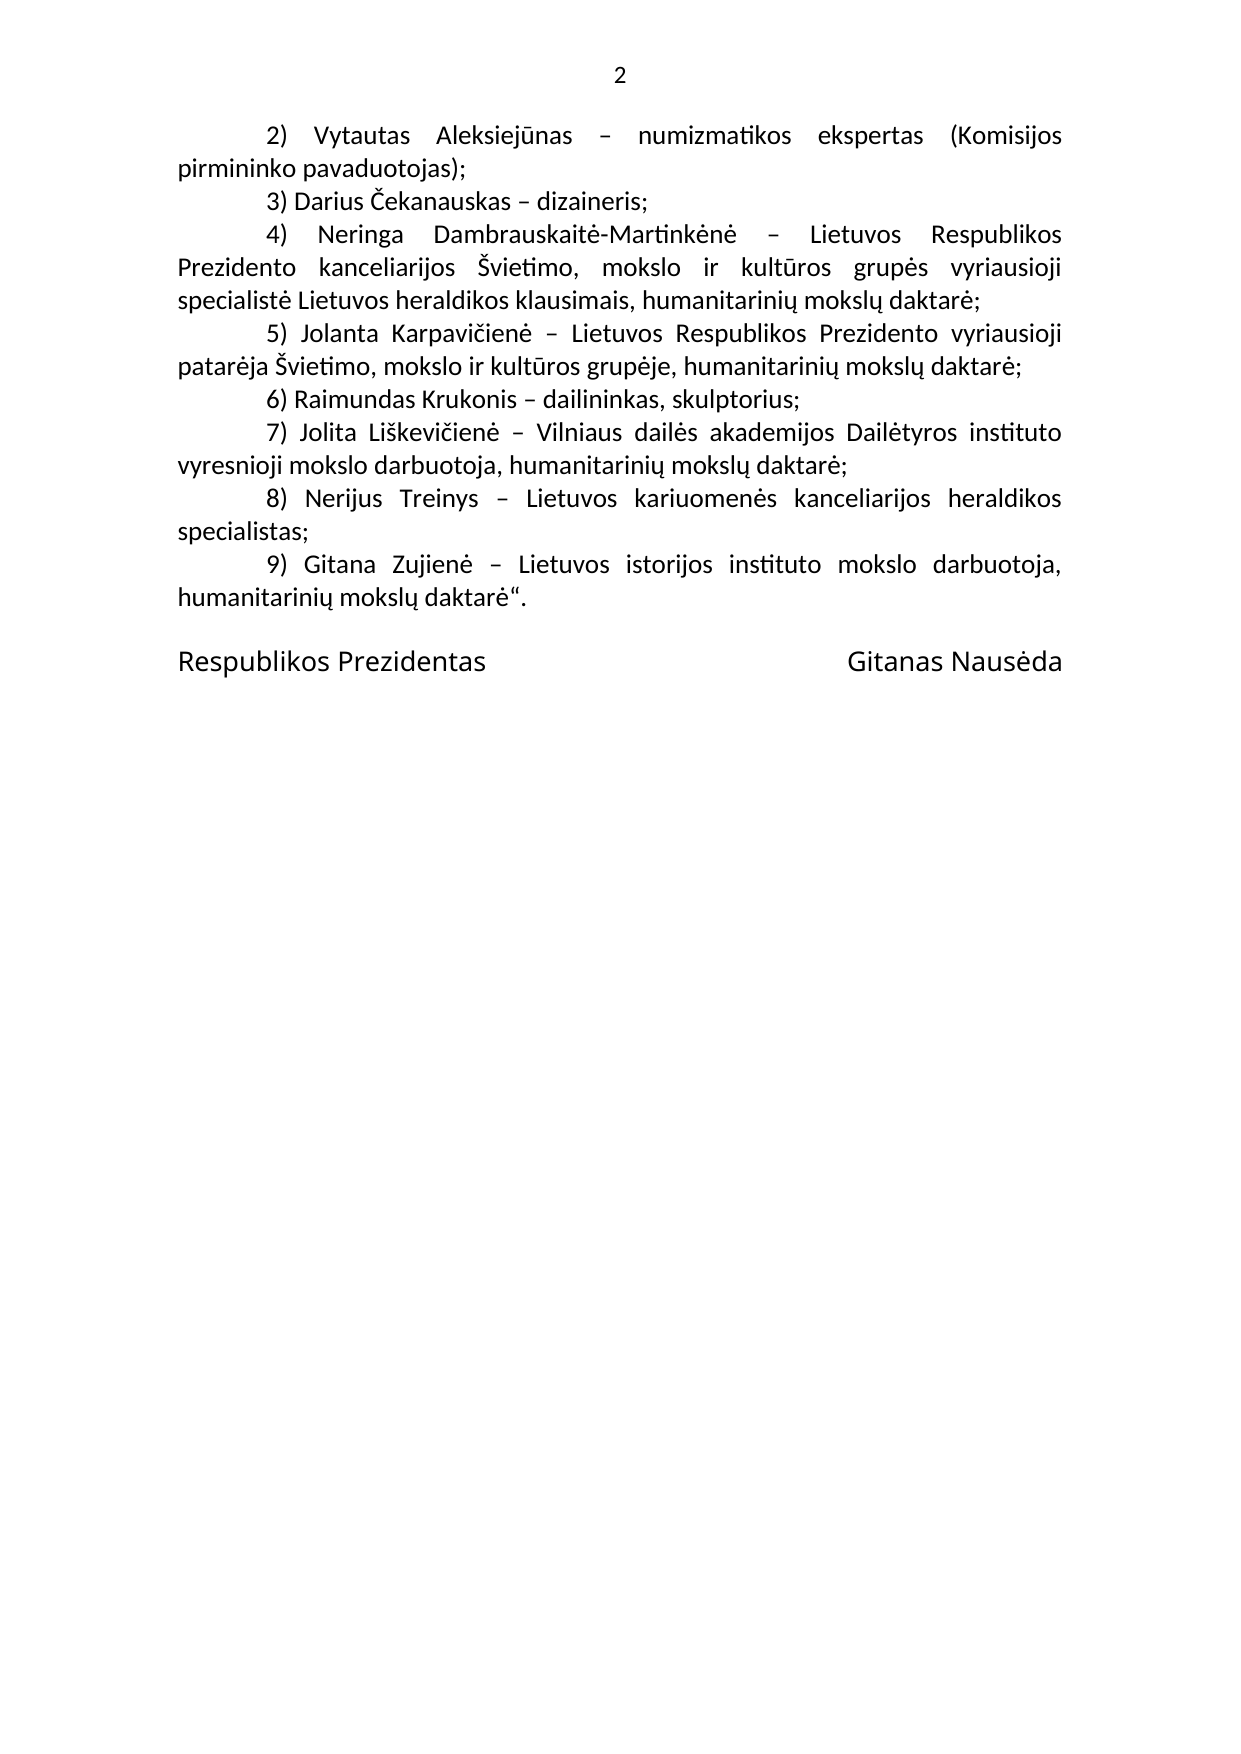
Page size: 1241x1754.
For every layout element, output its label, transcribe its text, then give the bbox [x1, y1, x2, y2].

text 5) Jolanta Karpavičienė – Lietuvos Respublikos Prezidento vyriausioji patarėja Švietimo, mokslo ir kultūros grupėje, humanitarinių mokslų daktarė; [177, 316, 1063, 382]
text 3) Darius Čekanauskas – dizaineris; [177, 184, 1063, 217]
text Respublikos Prezidentas Gitanas Nausėda [177, 642, 1063, 679]
text 4) Neringa Dambrauskaitė-Martinkėnė – Lietuvos Respublikos Prezidento kanceliarijos Švietimo, mokslo ir kultūros grupės vyriausioji specialistė Lietuvos heraldikos klausimais, humanitarinių mokslų daktarė; [177, 217, 1063, 316]
text 2) Vytautas Aleksiejūnas – numizmatikos ekspertas (Komisijos pirmininko pavaduotojas); [177, 118, 1063, 184]
text 7) Jolita Liškevičienė – Vilniaus dailės akademijos Dailėtyros instituto vyresnioji mokslo darbuotoja, humanitarinių mokslų daktarė; [177, 415, 1063, 481]
text 8) Nerijus Treinys – Lietuvos kariuomenės kanceliarijos heraldikos specialistas; [177, 481, 1063, 547]
text 9) Gitana Zujienė – Lietuvos istorijos instituto mokslo darbuotoja, humanitarinių mokslų daktarė“. [177, 547, 1063, 613]
text 6) Raimundas Krukonis – dailininkas, skulptorius; [177, 382, 1063, 415]
